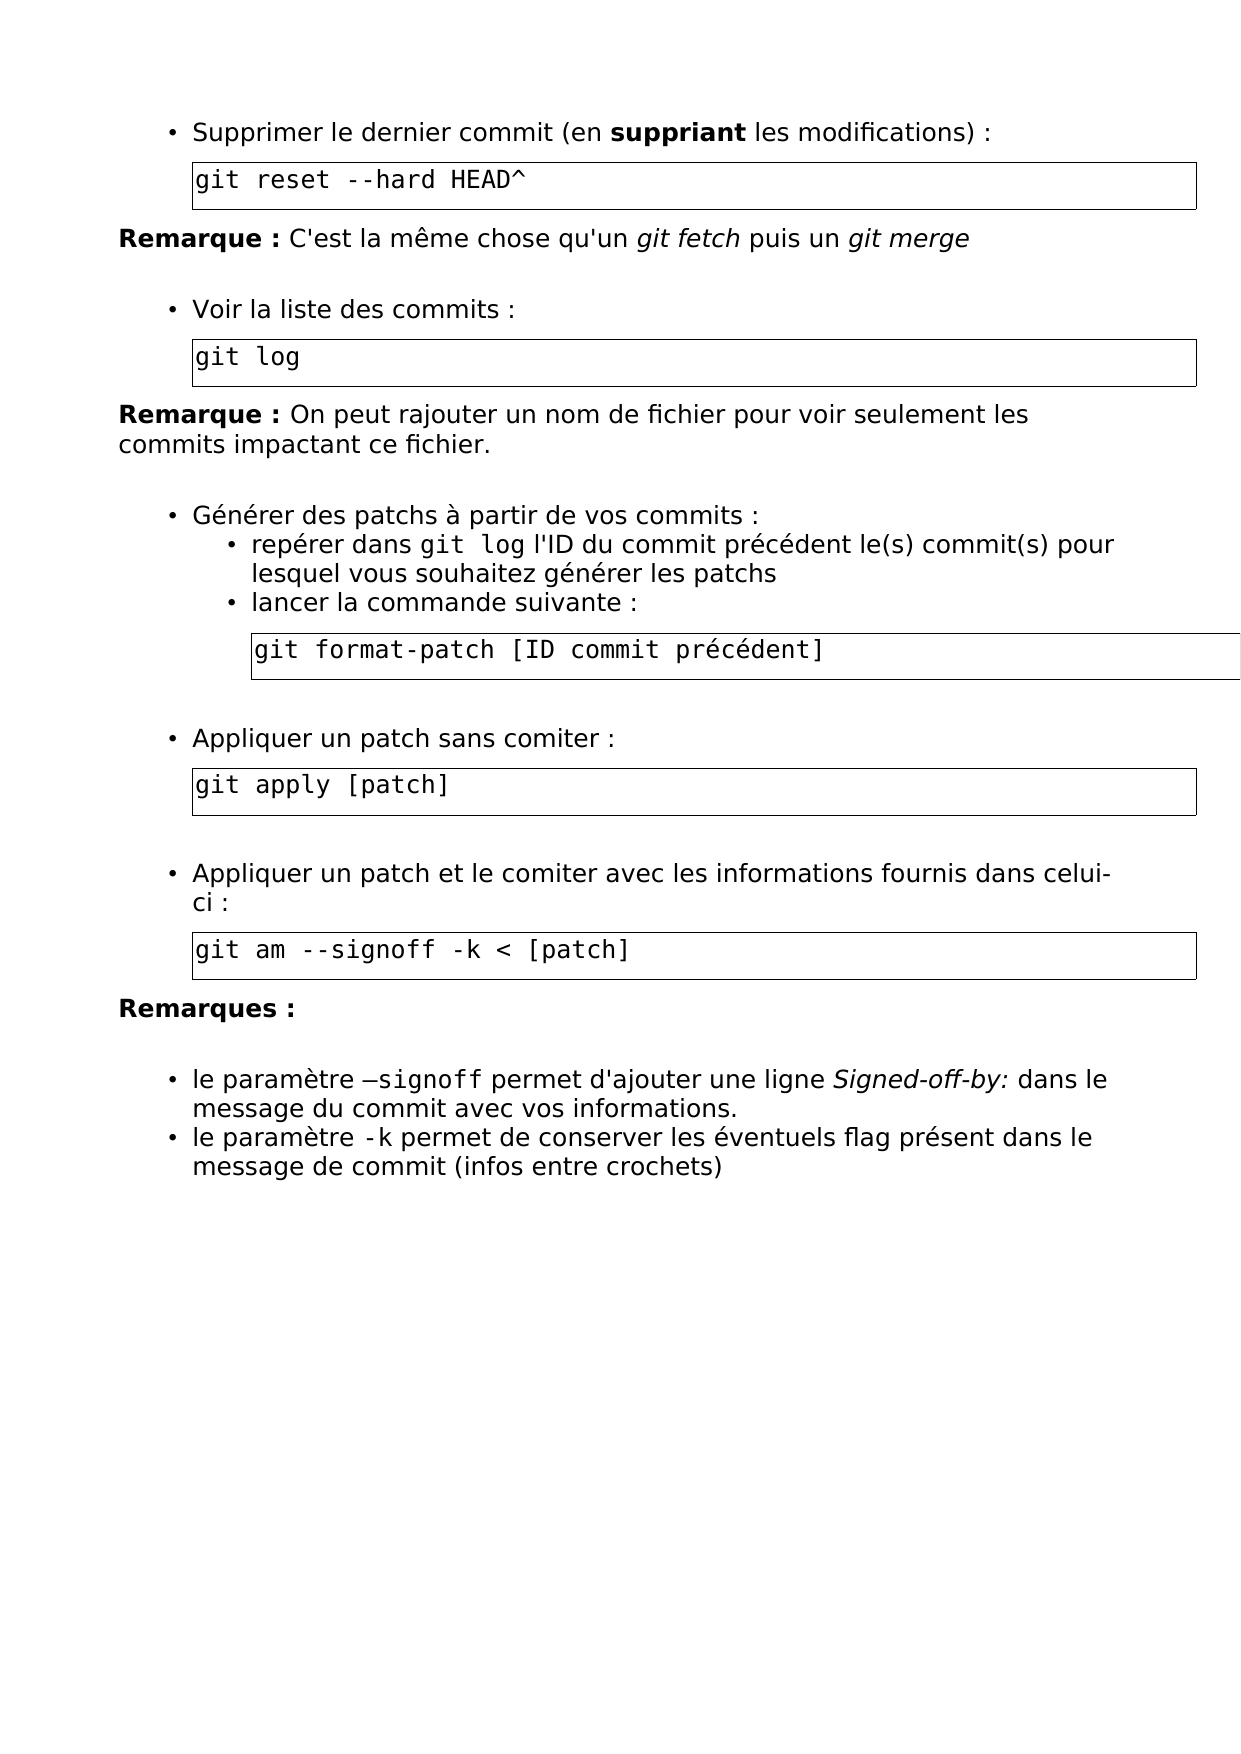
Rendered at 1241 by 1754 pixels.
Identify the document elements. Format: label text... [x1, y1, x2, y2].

list Voir la liste des commits : [177, 295, 1122, 324]
list le paramètre -k permet de conserver les éventuels flag présent dans le message de commit (infos entre crochets) [177, 1123, 1122, 1182]
list repérer dans git log l'ID du commit précédent le(s) commit(s) pour lesquel vous souhaitez générer les patchs [236, 530, 1122, 588]
text Remarque : On peut rajouter un nom de fichier pour voir seulement les commits impactant ce fichier. [118, 401, 1122, 459]
text Remarque : C'est la même chose qu'un git fetch puis un git merge [118, 224, 1122, 253]
table_header git format-patch [ID commit précédent] [252, 634, 1240, 679]
list Supprimer le dernier commit (en suppriant les modifications) : [177, 118, 1122, 147]
table_header git log [193, 340, 1196, 386]
text Remarques : [118, 994, 1122, 1023]
list Appliquer un patch sans comiter : [177, 724, 1122, 753]
list lancer la commande suivante : [236, 588, 1122, 618]
list le paramètre –signoff permet d'ajouter une ligne Signed-off-by: dans le message du commit avec vos informations. [177, 1065, 1122, 1123]
table_header git am --signoff -k < [patch] [193, 933, 1196, 979]
table_header git apply [patch] [193, 769, 1196, 814]
list Générer des patchs à partir de vos commits : [177, 501, 1122, 530]
table_header git reset --hard HEAD^ [193, 163, 1196, 209]
list Appliquer un patch et le comiter avec les informations fournis dans celui-ci : [177, 859, 1122, 917]
